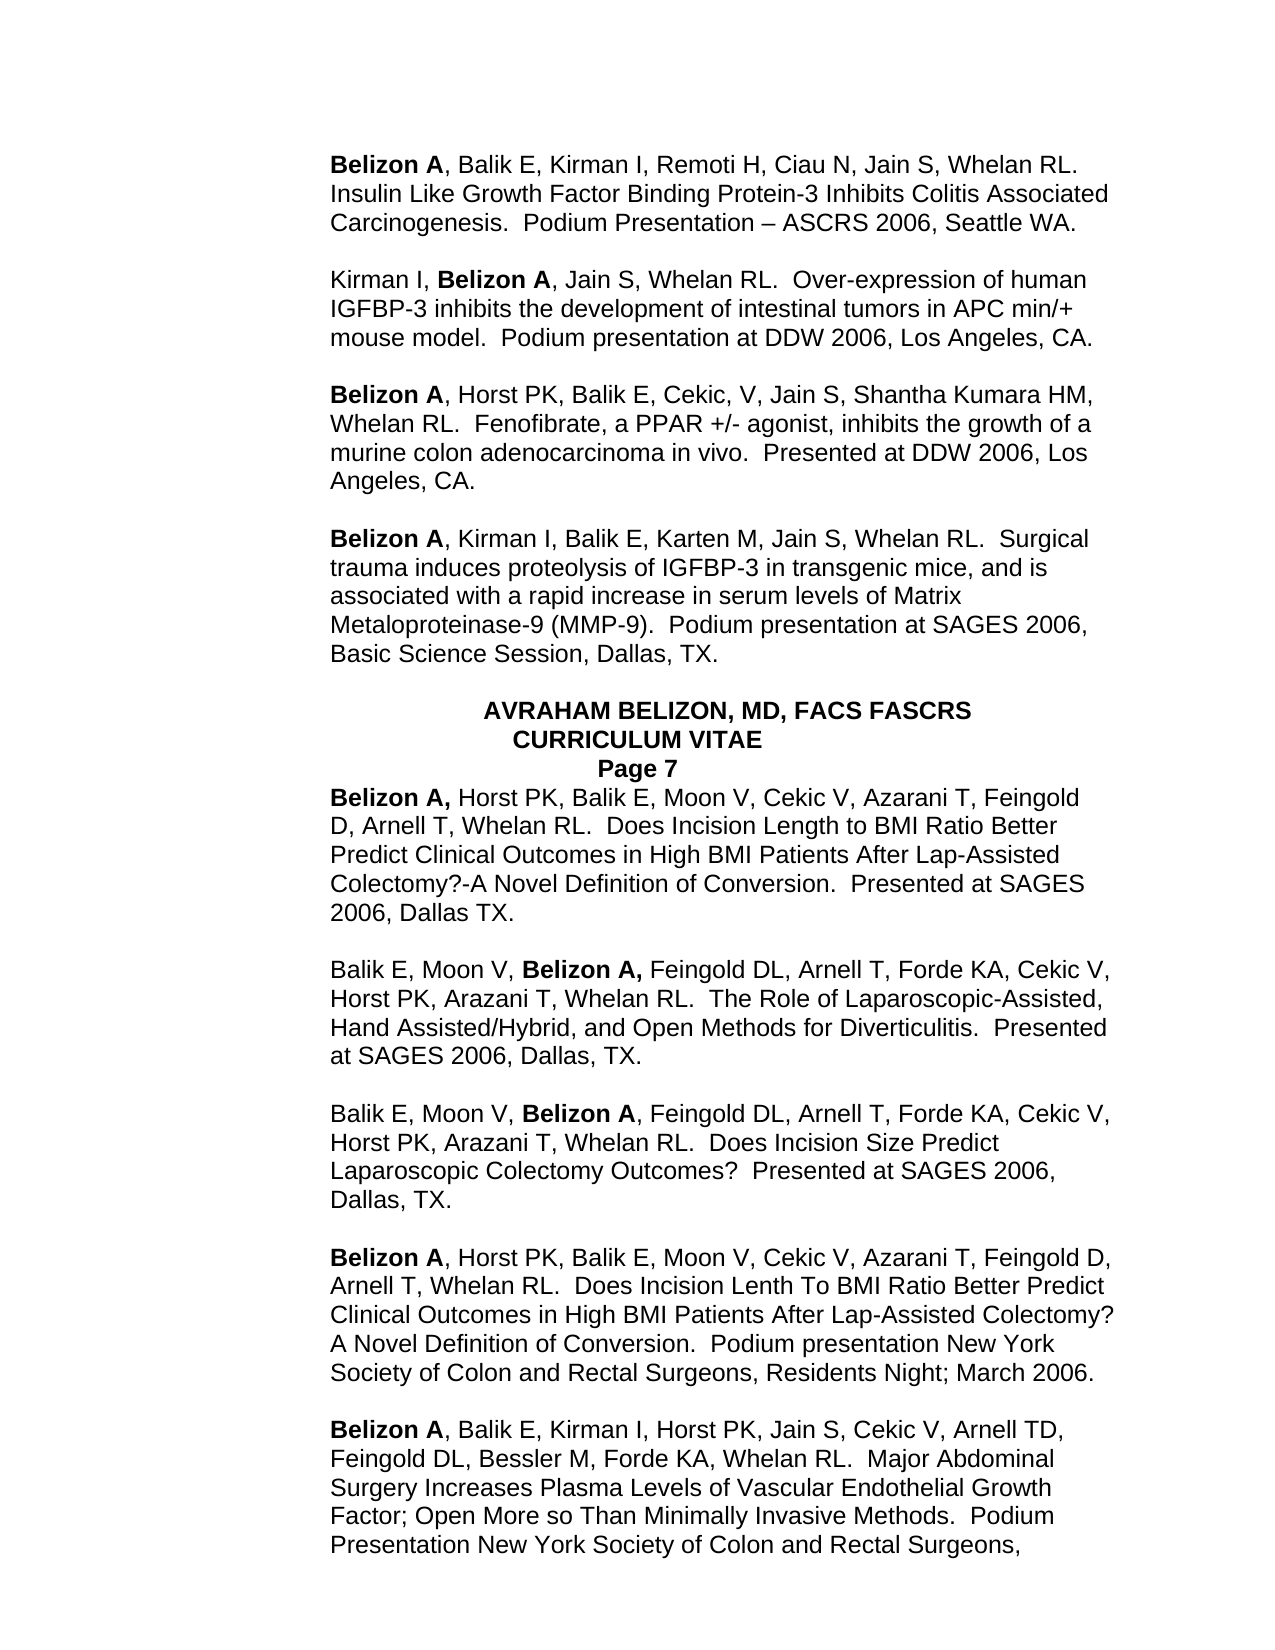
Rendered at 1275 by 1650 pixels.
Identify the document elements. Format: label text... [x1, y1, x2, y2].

text Metaloproteinase-9 (MMP-9). Podium presentation at SAGES 2006, [150, 610, 1125, 639]
text murine colon adenocarcinoma in vivo. Presented at DDW 2006, Los [150, 437, 1125, 466]
text Horst PK, Arazani T, Whelan RL. Does Incision Size Predict [150, 1127, 1125, 1156]
text Surgery Increases Plasma Levels of Vascular Endothelial Growth [150, 1472, 1125, 1501]
text Belizon A, Horst PK, Balik E, Cekic, V, Jain S, Shantha Kumara HM, [150, 380, 1125, 409]
text Arnell T, Whelan RL. Does Incision Lenth To BMI Ratio Better Predict [150, 1271, 1125, 1300]
text Feingold DL, Bessler M, Forde KA, Whelan RL. Major Abdominal [150, 1444, 1125, 1472]
text Laparoscopic Colectomy Outcomes? Presented at SAGES 2006, [150, 1156, 1125, 1185]
text 2006, Dallas TX. [150, 897, 1125, 926]
text associated with a rapid increase in serum levels of Matrix [150, 581, 1125, 610]
text Hand Assisted/Hybrid, and Open Methods for Diverticulitis. Presented [150, 1012, 1125, 1041]
text Kirman I, Belizon A, Jain S, Whelan RL. Over-expression of human [150, 265, 1125, 294]
text Factor; Open More so Than Minimally Invasive Methods. Podium [150, 1501, 1125, 1530]
text mouse model. Podium presentation at DDW 2006, Los Angeles, CA. [150, 322, 1125, 351]
text CURRICULUM VITAE [150, 725, 1125, 754]
text Balik E, Moon V, Belizon A, Feingold DL, Arnell T, Forde KA, Cekic V, [150, 955, 1125, 984]
text Belizon A, Balik E, Kirman I, Remoti H, Ciau N, Jain S, Whelan RL. [150, 150, 1125, 179]
text AVRAHAM BELIZON, MD, FACS FASCRS [150, 696, 1125, 725]
text Presentation New York Society of Colon and Rectal Surgeons, [150, 1530, 1125, 1559]
text Belizon A, Horst PK, Balik E, Moon V, Cekic V, Azarani T, Feingold D, [150, 1242, 1125, 1271]
text Belizon A, Horst PK, Balik E, Moon V, Cekic V, Azarani T, Feingold [285, 782, 1125, 811]
text Horst PK, Arazani T, Whelan RL. The Role of Laparoscopic-Assisted, [150, 984, 1125, 1012]
text Colectomy?-A Novel Definition of Conversion. Presented at SAGES [150, 869, 1125, 897]
text trauma induces proteolysis of IGFBP-3 in transgenic mice, and is [150, 552, 1125, 581]
text Belizon A, Kirman I, Balik E, Karten M, Jain S, Whelan RL. Surgical [150, 524, 1125, 552]
text at SAGES 2006, Dallas, TX. [150, 1041, 1125, 1070]
text Angeles, CA. [150, 466, 1125, 495]
text A Novel Definition of Conversion. Podium presentation New York [150, 1329, 1125, 1357]
text Balik E, Moon V, Belizon A, Feingold DL, Arnell T, Forde KA, Cekic V, [150, 1099, 1125, 1127]
text IGFBP-3 inhibits the development of intestinal tumors in APC min/+ [150, 294, 1125, 322]
text Page 7 [150, 754, 1125, 782]
text Carcinogenesis. Podium Presentation – ASCRS 2006, Seattle WA. [150, 207, 1125, 236]
text Basic Science Session, Dallas, TX. [150, 639, 1125, 667]
text Whelan RL. Fenofibrate, a PPAR +/- agonist, inhibits the growth of a [150, 409, 1125, 437]
text Belizon A, Balik E, Kirman I, Horst PK, Jain S, Cekic V, Arnell TD, [150, 1415, 1125, 1444]
text Predict Clinical Outcomes in High BMI Patients After Lap-Assisted [150, 840, 1125, 869]
text Insulin Like Growth Factor Binding Protein-3 Inhibits Colitis Associated [150, 179, 1125, 207]
text D, Arnell T, Whelan RL. Does Incision Length to BMI Ratio Better [150, 811, 1125, 840]
text Society of Colon and Rectal Surgeons, Residents Night; March 2006. [150, 1357, 1125, 1386]
text Clinical Outcomes in High BMI Patients After Lap-Assisted Colectomy? [150, 1300, 1125, 1329]
text Dallas, TX. [150, 1185, 1125, 1214]
